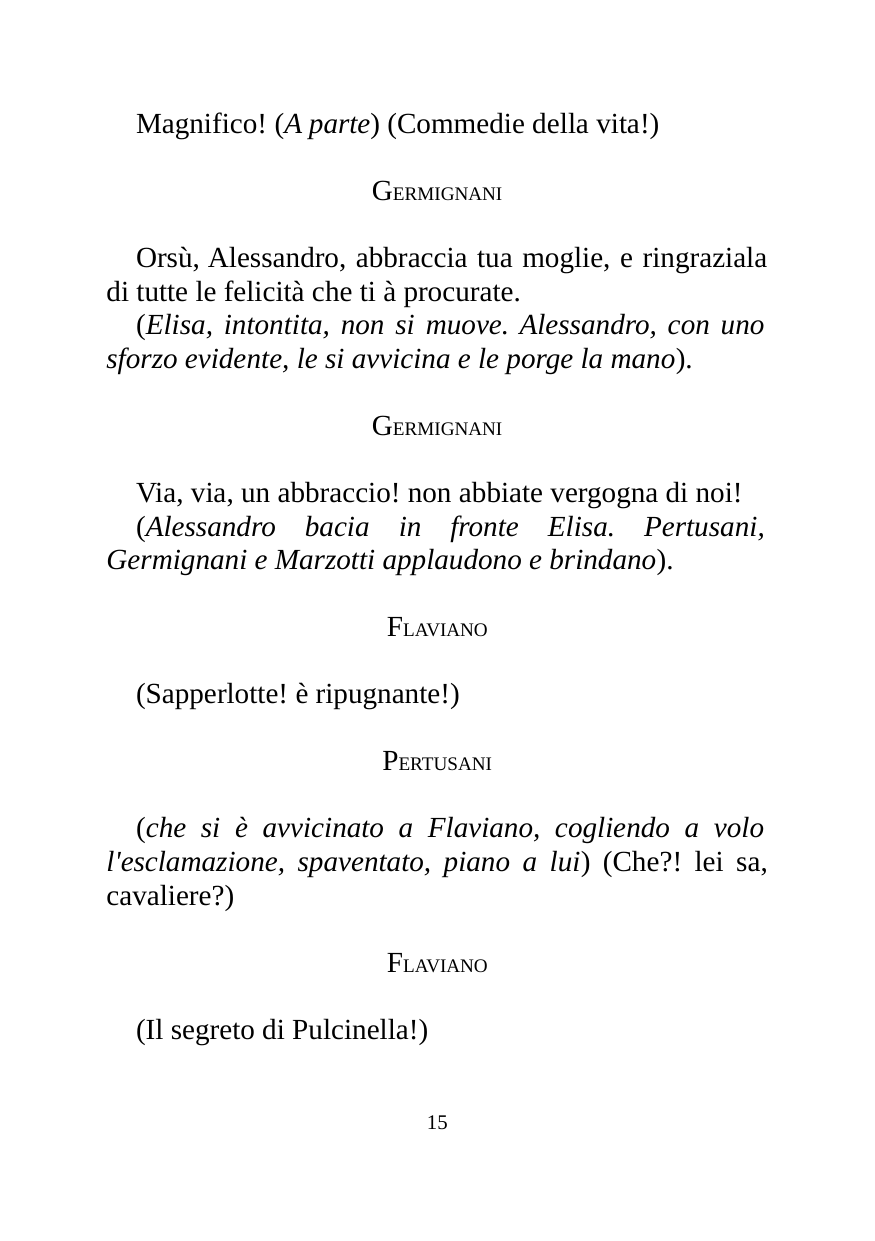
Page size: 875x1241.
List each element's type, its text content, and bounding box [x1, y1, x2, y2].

text (Sapperlotte! è ripugnante!) [106, 676, 768, 710]
text Flaviano [106, 945, 768, 978]
text Flaviano [106, 609, 768, 643]
text Germignani [106, 408, 768, 442]
text (che si è avvicinato a Flaviano, cogliendo a volo l'esclamazione, spaventato, piano a lui) (Che?! lei sa, cavaliere?) [106, 811, 768, 911]
text (Elisa, intontita, non si muove. Alessandro, con uno sforzo evidente, le si avvicina e le porge la mano). [106, 307, 768, 374]
text Magnifico! (A parte) (Commedie della vita!) [106, 106, 768, 140]
text (Il segreto di Pulcinella!) [106, 1012, 768, 1045]
text (Alessandro bacia in fronte Elisa. Pertusani, Germignani e Marzotti applaudono e brindano). [106, 509, 768, 576]
text Germignani [106, 173, 768, 207]
text Via, via, un abbraccio! non abbiate vergogna di noi! [106, 475, 768, 509]
text Orsù, Alessandro, abbraccia tua moglie, e ringraziala di tutte le felicità che ti à procurate. [106, 240, 768, 307]
text Pertusani [106, 743, 768, 777]
